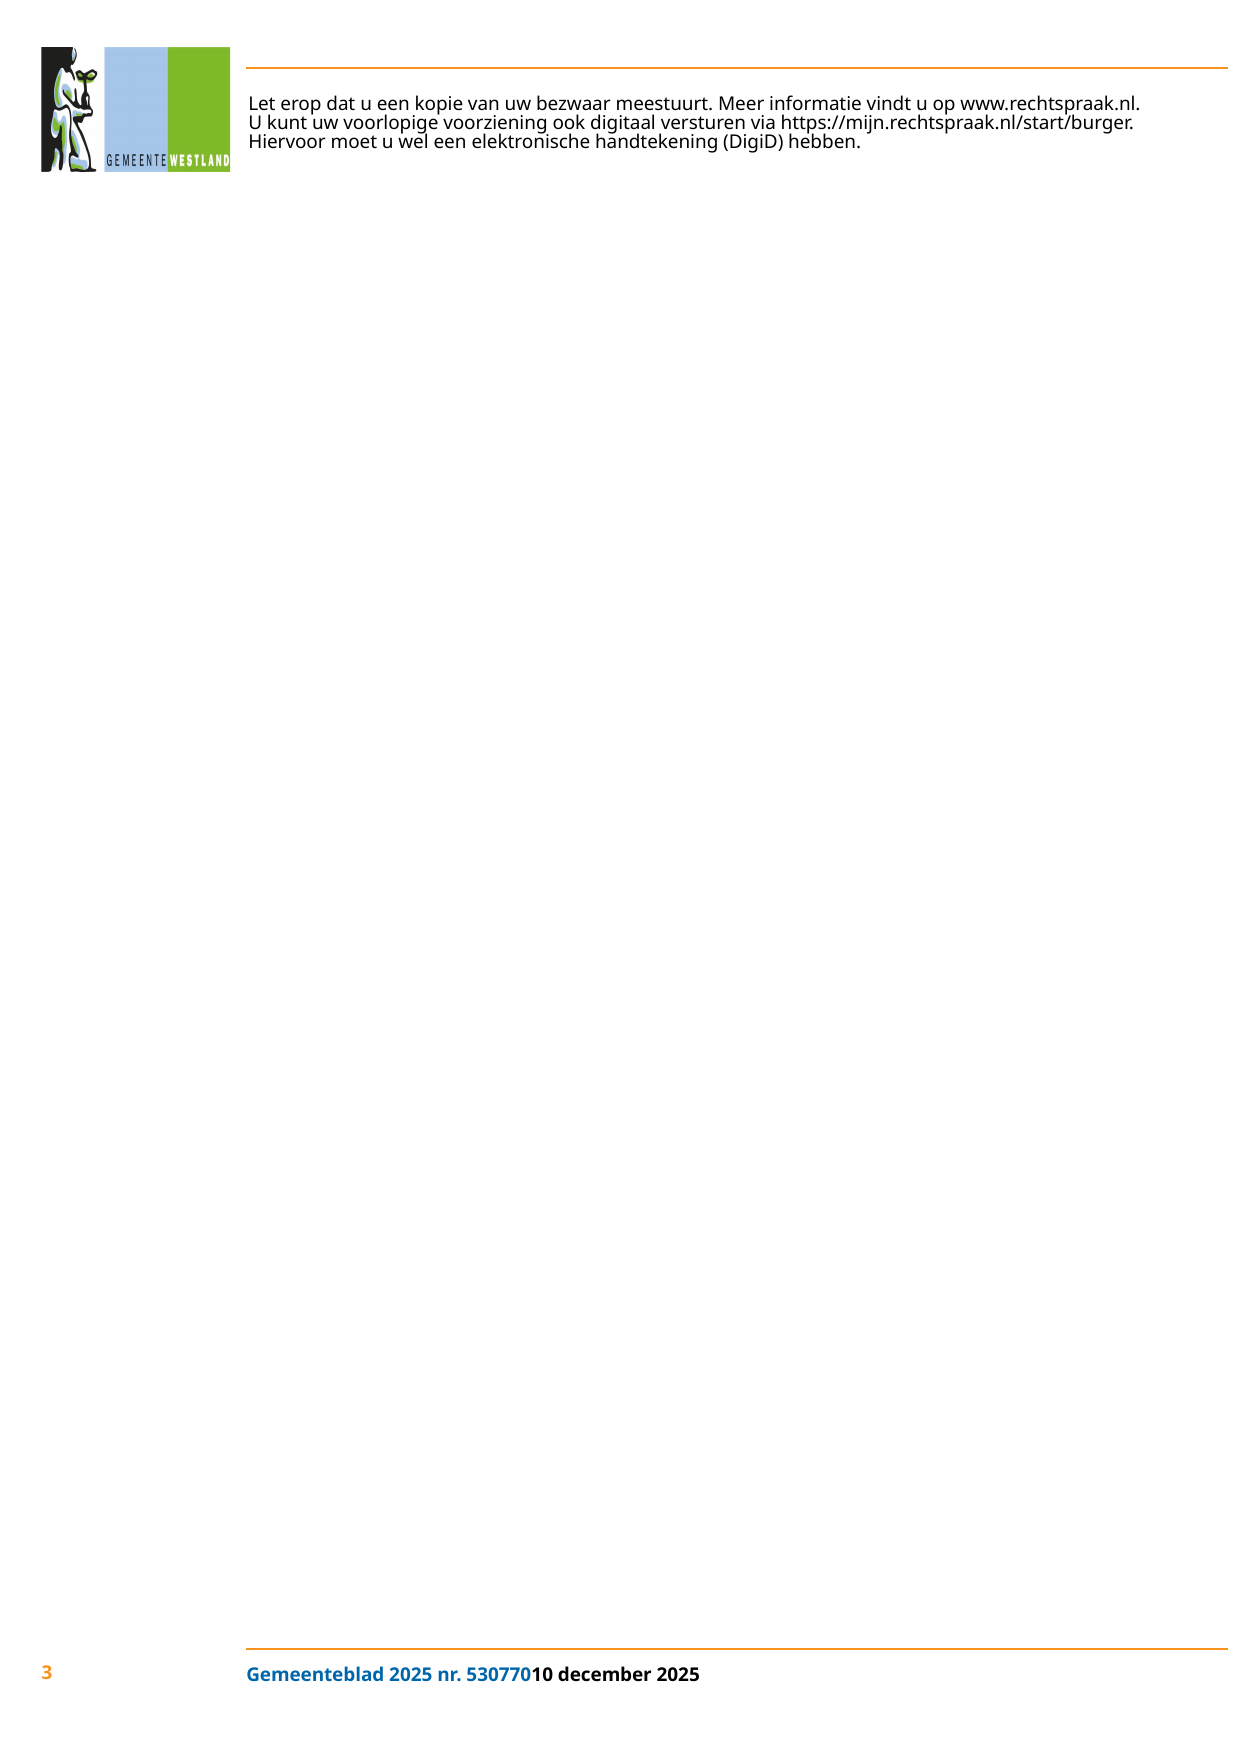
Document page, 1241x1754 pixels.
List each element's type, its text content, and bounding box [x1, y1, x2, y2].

picture [41, 47, 231, 172]
text Let erop dat u een kopie van uw bezwaar meestuurt. Meer informatie vindt u op www.rechtspraak.nl. U kunt uw voorlopige voorziening ook digitaal versturen via https://mijn.rechtspraak.nl/start/burger. Hiervoor moet u wel een elektronische handtekening (DigiD) hebben. [248, 95, 1152, 153]
